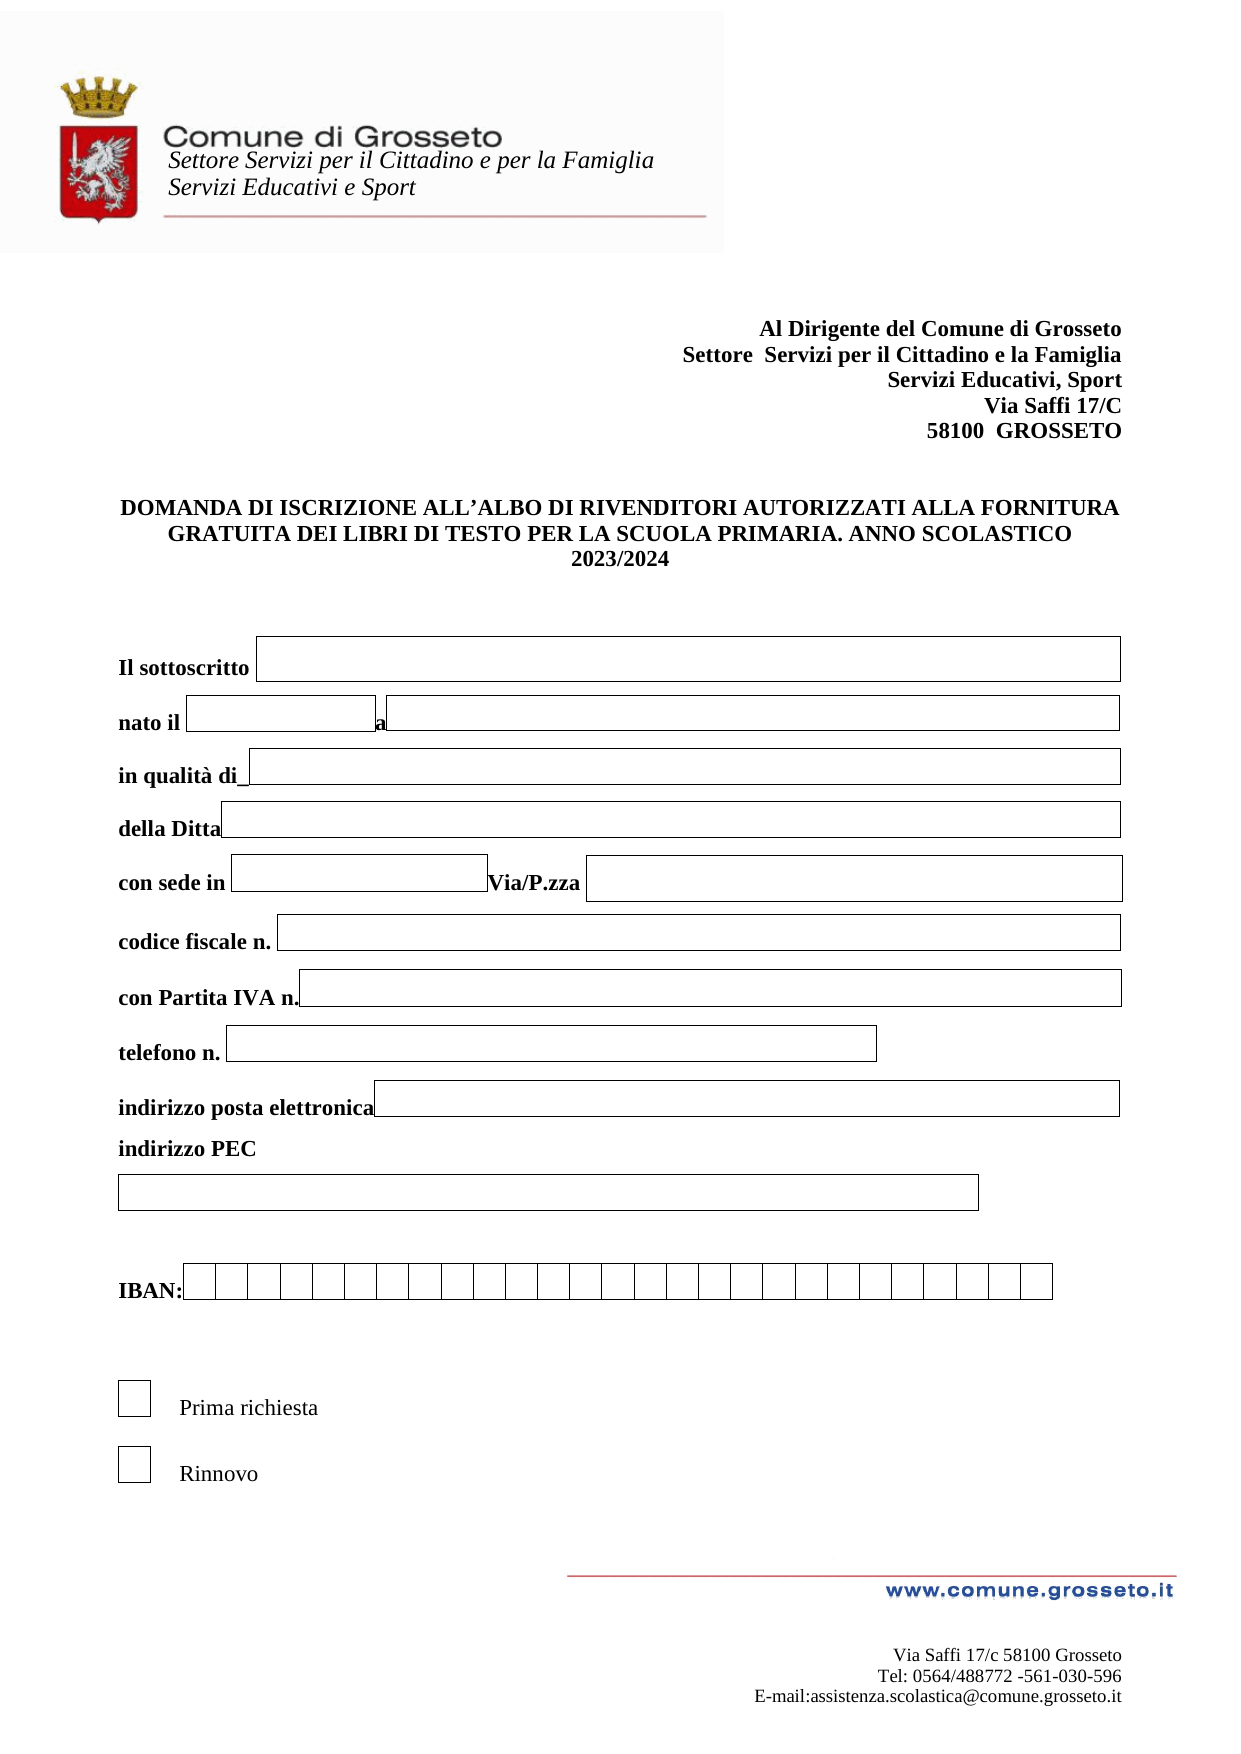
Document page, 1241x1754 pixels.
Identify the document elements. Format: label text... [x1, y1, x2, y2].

text della Ditta [118, 801, 1122, 842]
text telefono n. [118, 1025, 1122, 1065]
picture [506, 1458, 1241, 1720]
text IBAN: [118, 1263, 1122, 1303]
text 58100 GROSSETO [118, 418, 1122, 444]
text nato il a [118, 695, 1122, 736]
text indirizzo posta elettronica [118, 1080, 1122, 1121]
text in qualità di_ [118, 748, 1122, 789]
text DOMANDA DI ISCRIZIONE ALL’ALBO DI RIVENDITORI AUTORIZZATI ALLA FORNITURA GRATUITA DEI LIBRI DI TESTO PER LA SCUOLA PRIMARIA. ANNO SCOLASTICO 2023/2024 [118, 495, 1122, 572]
text con Partita IVA n. [118, 969, 1122, 1010]
text Settore Servizi per il Cittadino e per la Famiglia [724, 146, 1122, 173]
text Al Dirigente del Comune di Grosseto [118, 312, 1122, 342]
text con sede in Via/P.zza codice fiscale n. [118, 854, 1122, 955]
text Rinnovo [118, 1446, 1122, 1486]
text Servizi Educativi e Sport [724, 173, 1122, 201]
picture [0, 11, 724, 253]
text Via Saffi 17/C [118, 393, 1122, 418]
text Prima richiesta [118, 1380, 1122, 1420]
text indirizzo PEC [118, 1136, 1122, 1210]
text Servizi Educativi, Sport [118, 367, 1122, 393]
text Il sottoscritto [118, 636, 256, 681]
text Settore Servizi per il Cittadino e la Famiglia [118, 342, 1122, 367]
